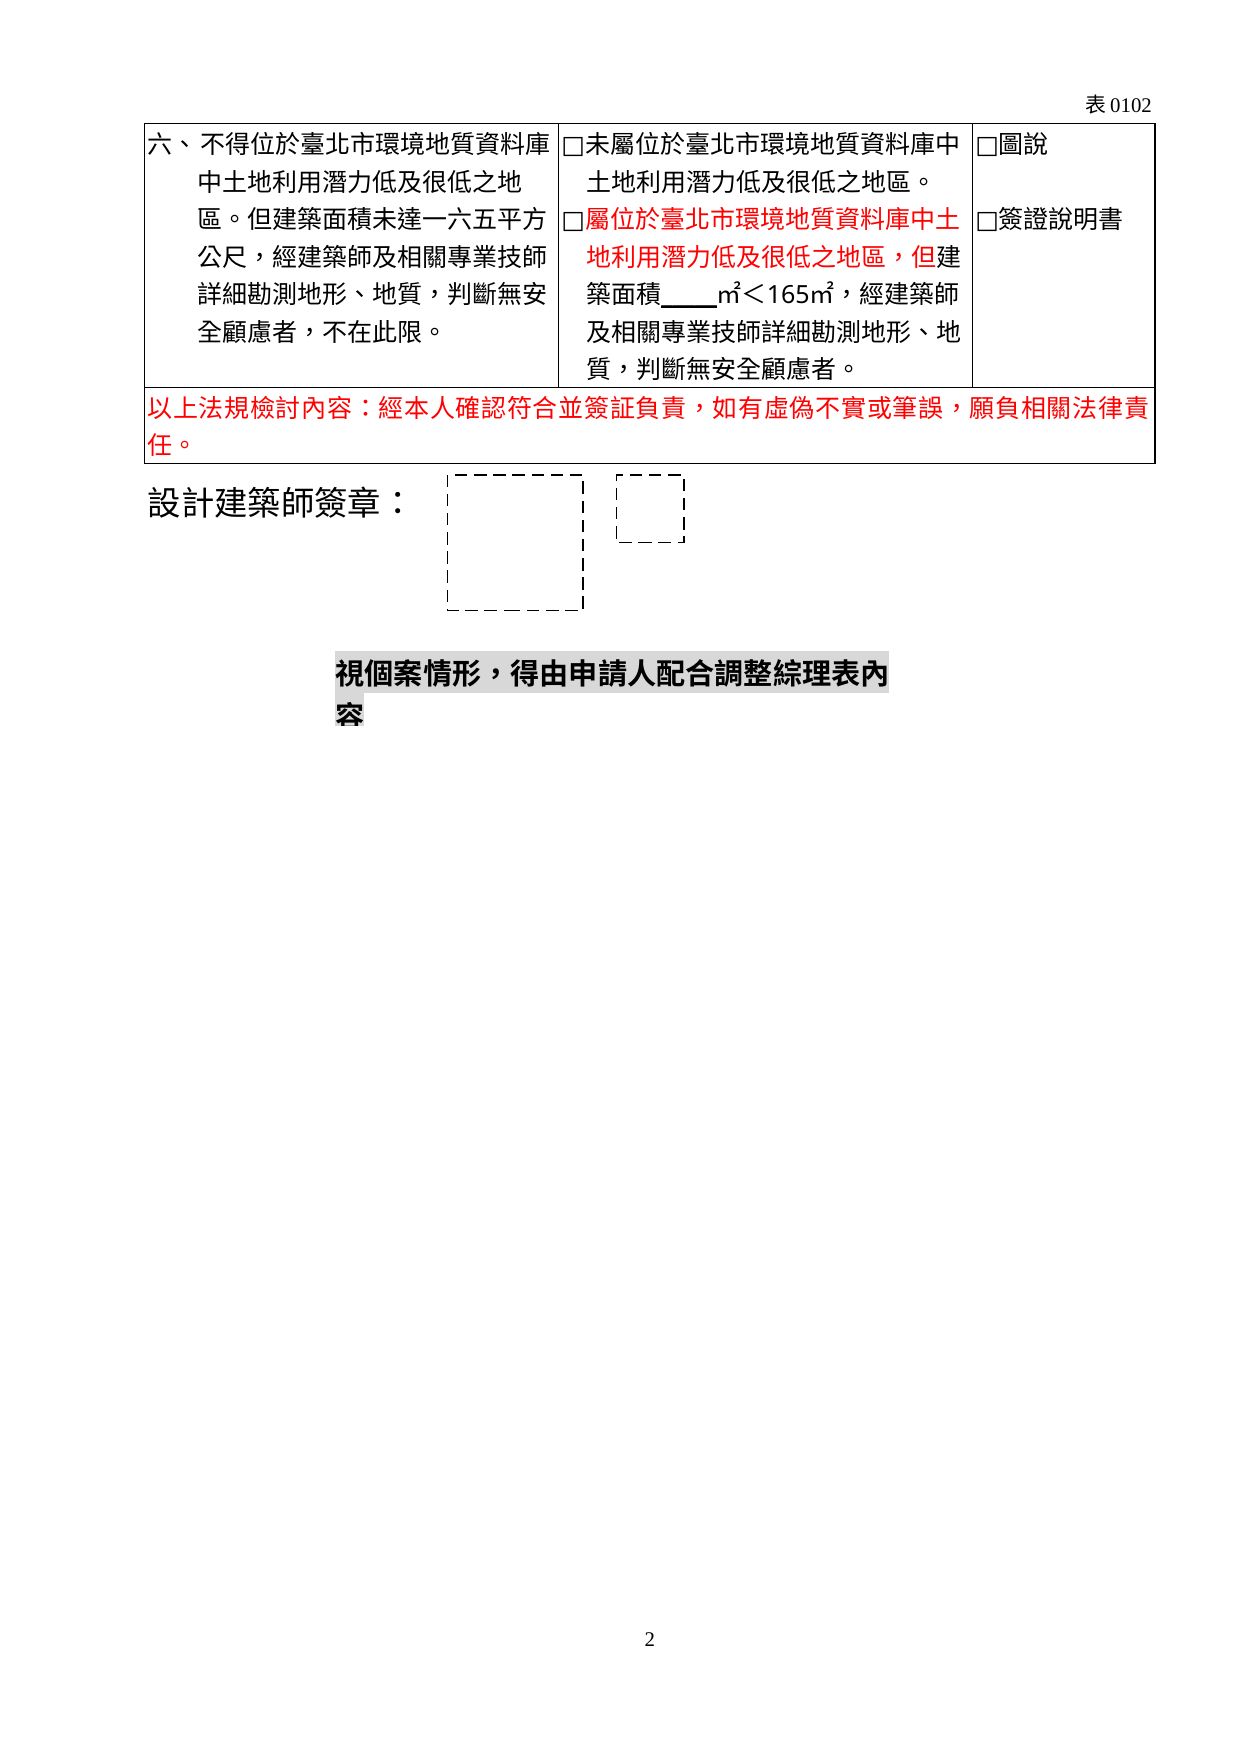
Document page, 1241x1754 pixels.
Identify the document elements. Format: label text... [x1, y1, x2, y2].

table_cell □圖說 □簽證說明書 [973, 124, 1154, 387]
text 設計建築師簽章： [148, 464, 1152, 539]
table_cell 不得位於臺北市環境地質資料庫中土地利用潛力低及很低之地區。但建築面積未達一六五平方公尺，經建築師及相關專業技師詳細勘測地形、地質，判斷無安全顧慮者，不在此限。 [145, 124, 558, 387]
text 視個案情形，得由申請人配合調整綜理表內容 [335, 651, 916, 726]
table_cell 以上法規檢討內容：經本人確認符合並簽証負責，如有虛偽不實或筆誤，願負相關法律責任。 [145, 388, 1154, 463]
table_cell □未屬位於臺北市環境地質資料庫中土地利用潛力低及很低之地區。 □屬位於臺北市環境地質資料庫中土地利用潛力低及很低之地區，但建築面積_____㎡＜165㎡，經建築師及相關專業技師詳細勘測地形、地質，判斷無安全顧慮者。 [559, 124, 972, 387]
